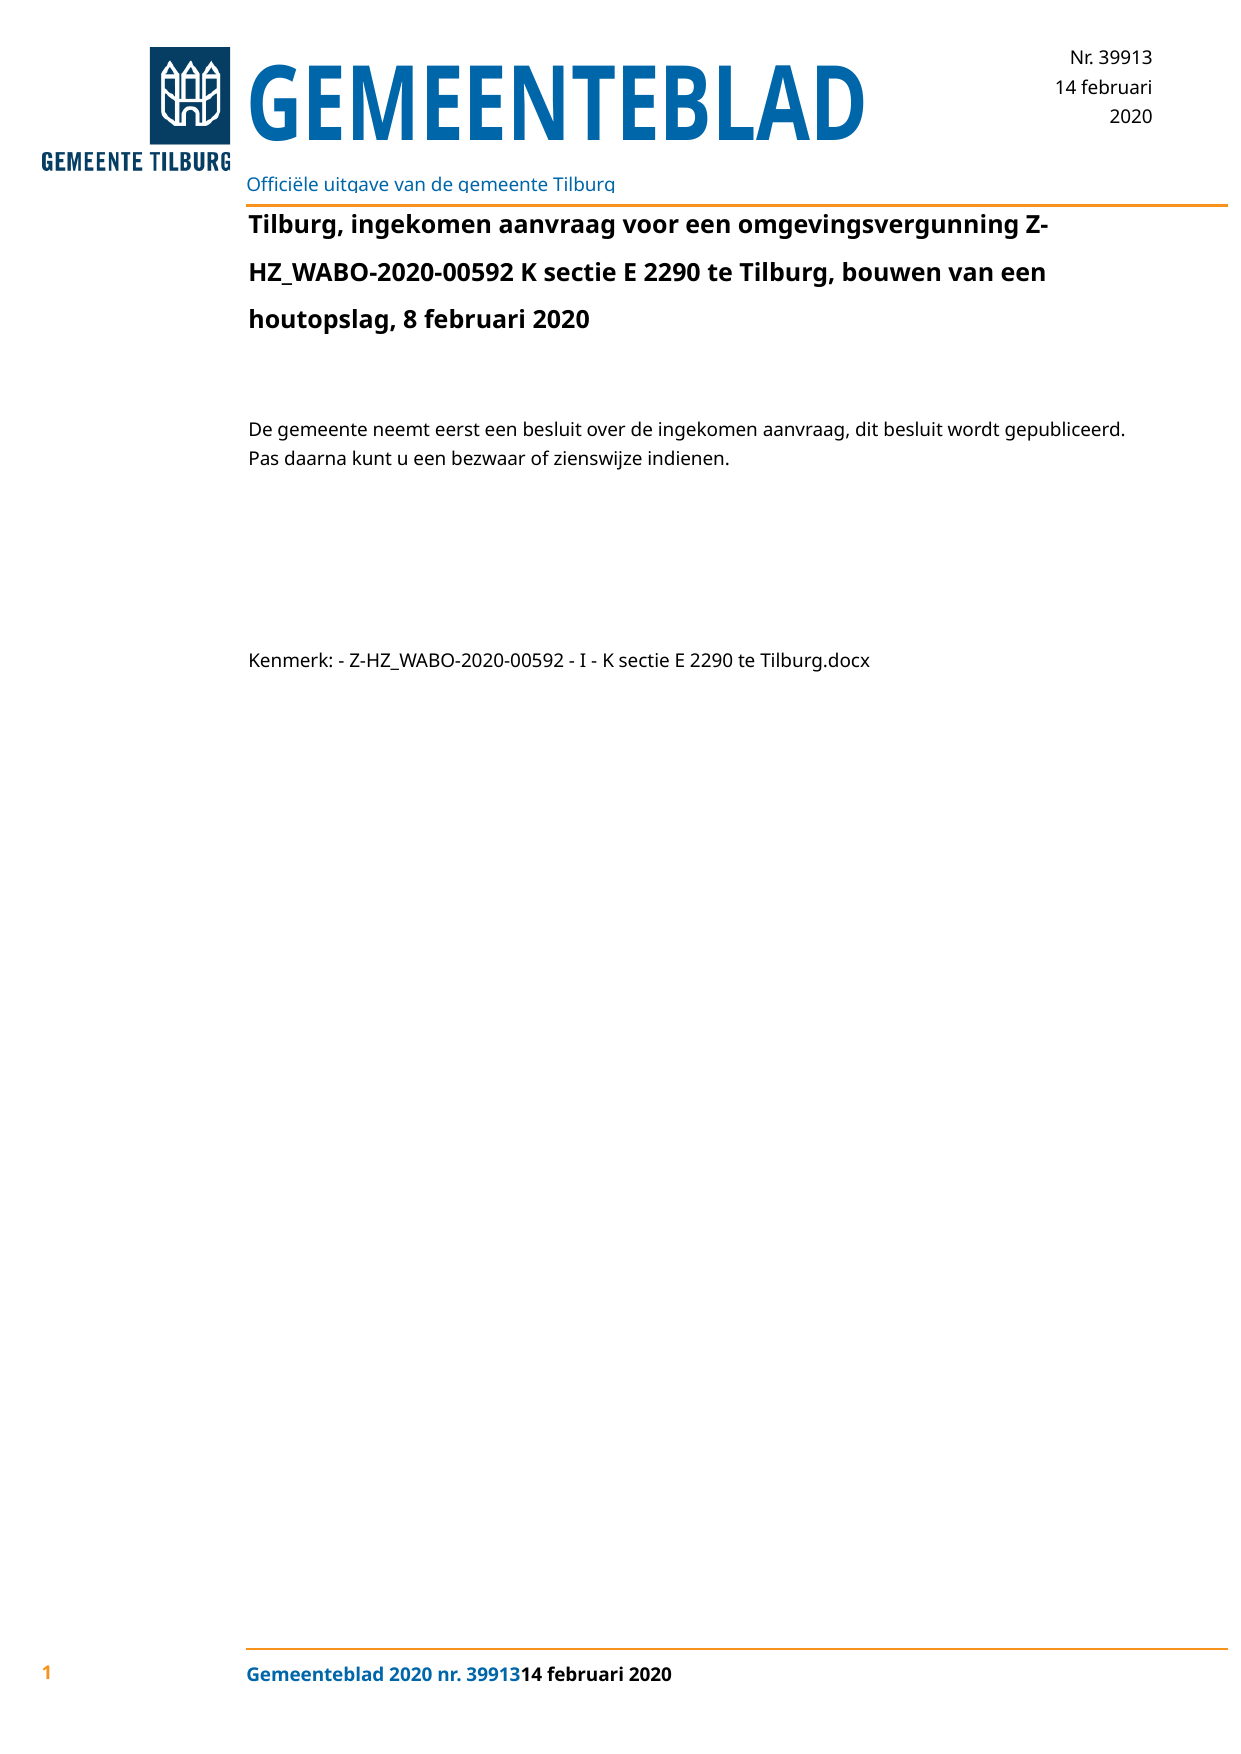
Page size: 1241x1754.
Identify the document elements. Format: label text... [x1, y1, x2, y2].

text De gemeente neemt eerst een besluit over de ingekomen aanvraag, dit besluit wordt gepubliceerd. Pas daarna kunt u een bezwaar of zienswijze indienen. [248, 416, 1152, 471]
text Tilburg, ingekomen aanvraag voor een omgevingsvergunning Z-HZ_WABO-2020-00592 K sectie E 2290 te Tilburg, bouwen van een houtopslag, 8 februari 2020 [248, 207, 1152, 336]
text Kenmerk: - Z-HZ_WABO-2020-00592 - I - K sectie E 2290 te Tilburg.docx [248, 647, 1152, 673]
picture [41, 47, 231, 172]
